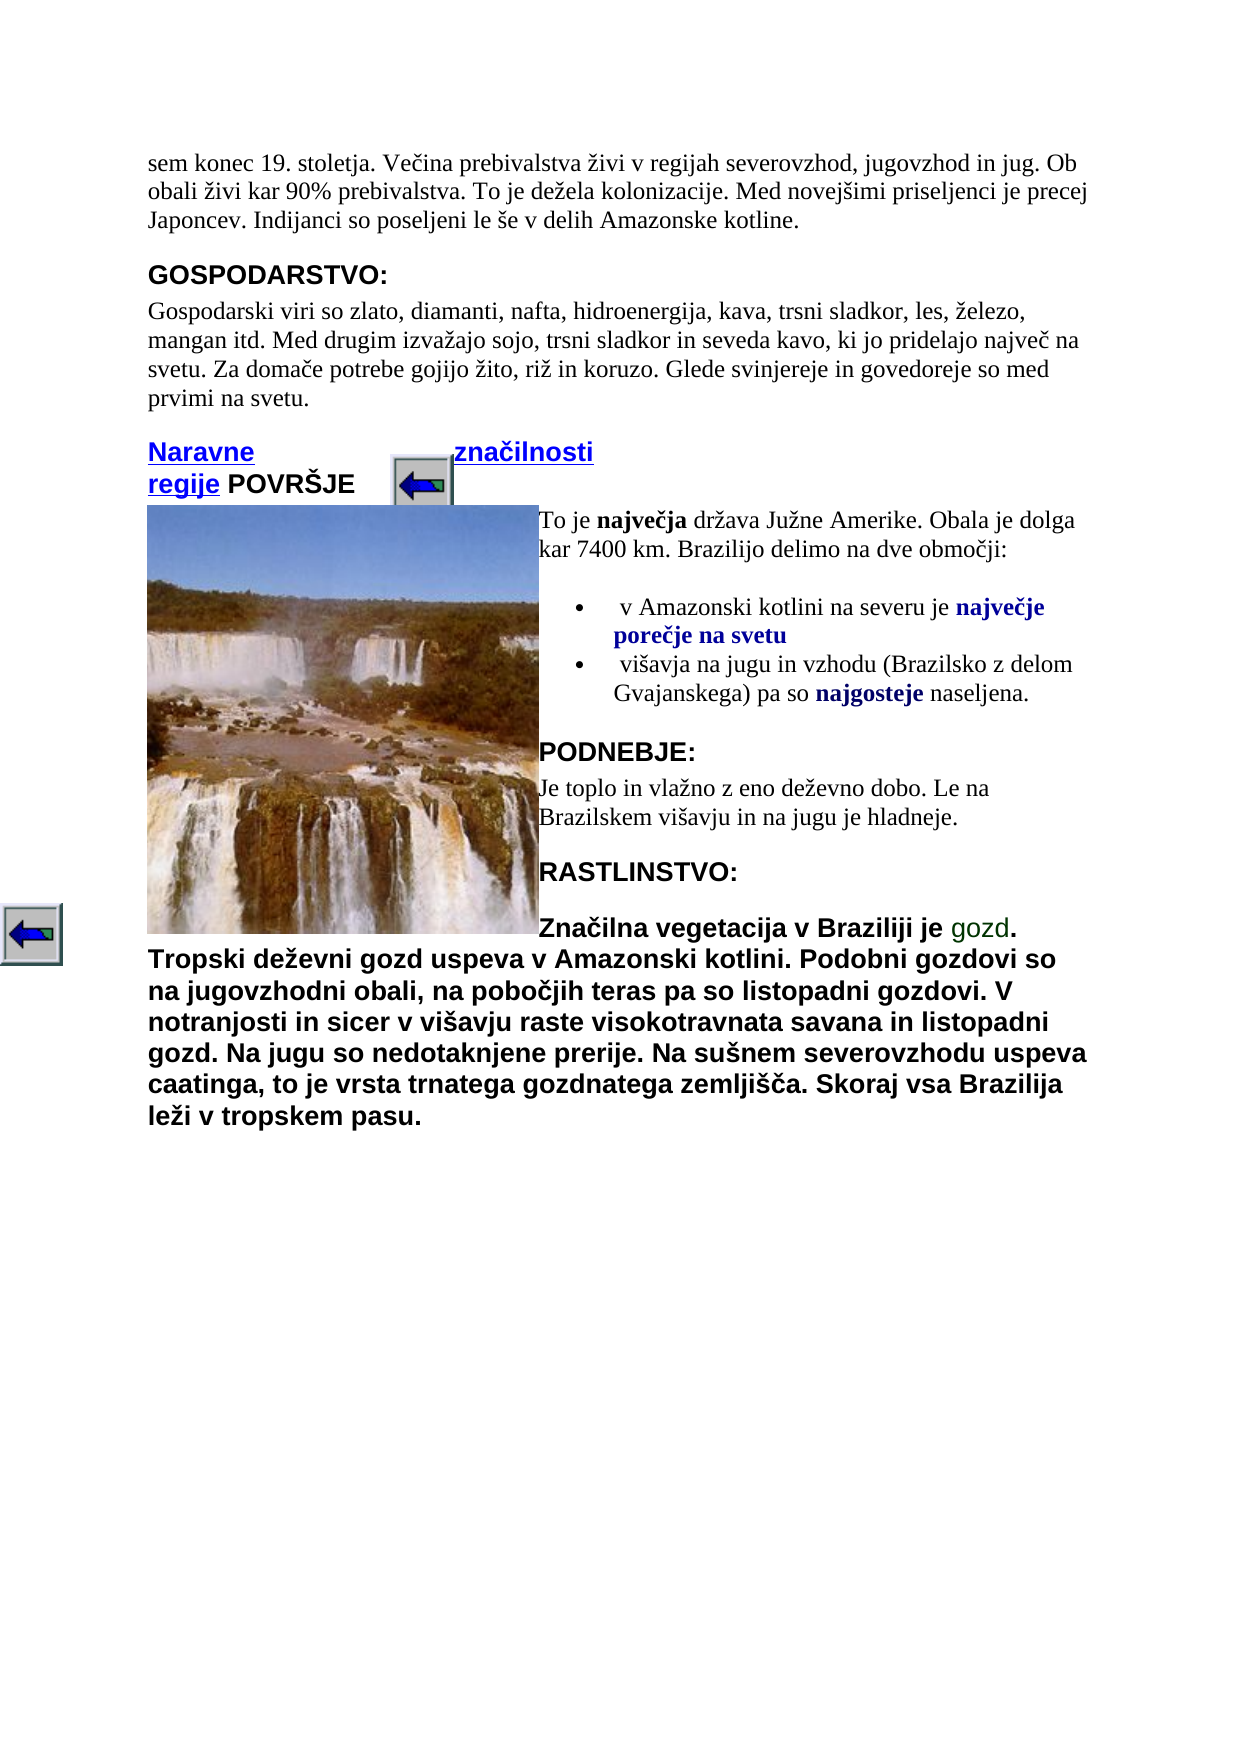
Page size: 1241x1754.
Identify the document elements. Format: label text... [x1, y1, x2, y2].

list višavja na jugu in vzhodu (Brazilsko z delom Gvajanskega) pa so najgosteje naseljena. [539, 649, 1093, 707]
picture [0, 903, 63, 966]
list v Amazonski kotlini na severu je največje porečje na svetu [539, 592, 1093, 649]
subtitle GOSPODARSTVO: [148, 259, 1093, 290]
text Je toplo in vlažno z eno deževno dobo. Le na Brazilskem višavju in na jugu je hladneje. [539, 773, 1093, 831]
text Gospodarski viri so zlato, diamanti, nafta, hidroenergija, kava, trsni sladkor, les, železo, mangan itd. Med drugim izvažajo sojo, trsni sladkor in seveda kavo, ki jo pridelajo največ na svetu. Za domače potrebe gojijo žito, riž in koruzo. Glede svinjereje in govedoreje so med prvimi na svetu. [148, 296, 1093, 411]
subtitle RASTLINSTVO: [539, 856, 1093, 887]
text To je največja država Južne Amerike. Obala je dolga kar 7400 km. Brazilijo delimo na dve območji: [539, 505, 1093, 563]
subtitle Naravne značilnosti regije POVRŠJE [148, 436, 1093, 499]
subtitle Značilna vegetacija v Braziliji je gozd. Tropski deževni gozd uspeva v Amazonski kotlini. Podobni gozdovi so na jugovzhodni obali, na pobočjih teras pa so listopadni gozdovi. V notranjosti in sicer v višavju raste visokotravnata savana in listopadni gozd. Na jugu so nedotaknjene prerije. Na sušnem severovzhodu uspeva caatinga, to je vrsta trnatega gozdnatega zemljišča. Skoraj vsa Brazilija leži v tropskem pasu. [148, 912, 1093, 1131]
subtitle PODNEBJE: [539, 736, 1093, 767]
picture [147, 454, 539, 934]
text sem konec 19. stoletja. Večina prebivalstva živi v regijah severovzhod, jugovzhod in jug. Ob obali živi kar 90% prebivalstva. To je dežela kolonizacije. Med novejšimi priseljenci je precej Japoncev. Indijanci so poseljeni le še v delih Amazonske kotline. [148, 148, 1093, 234]
